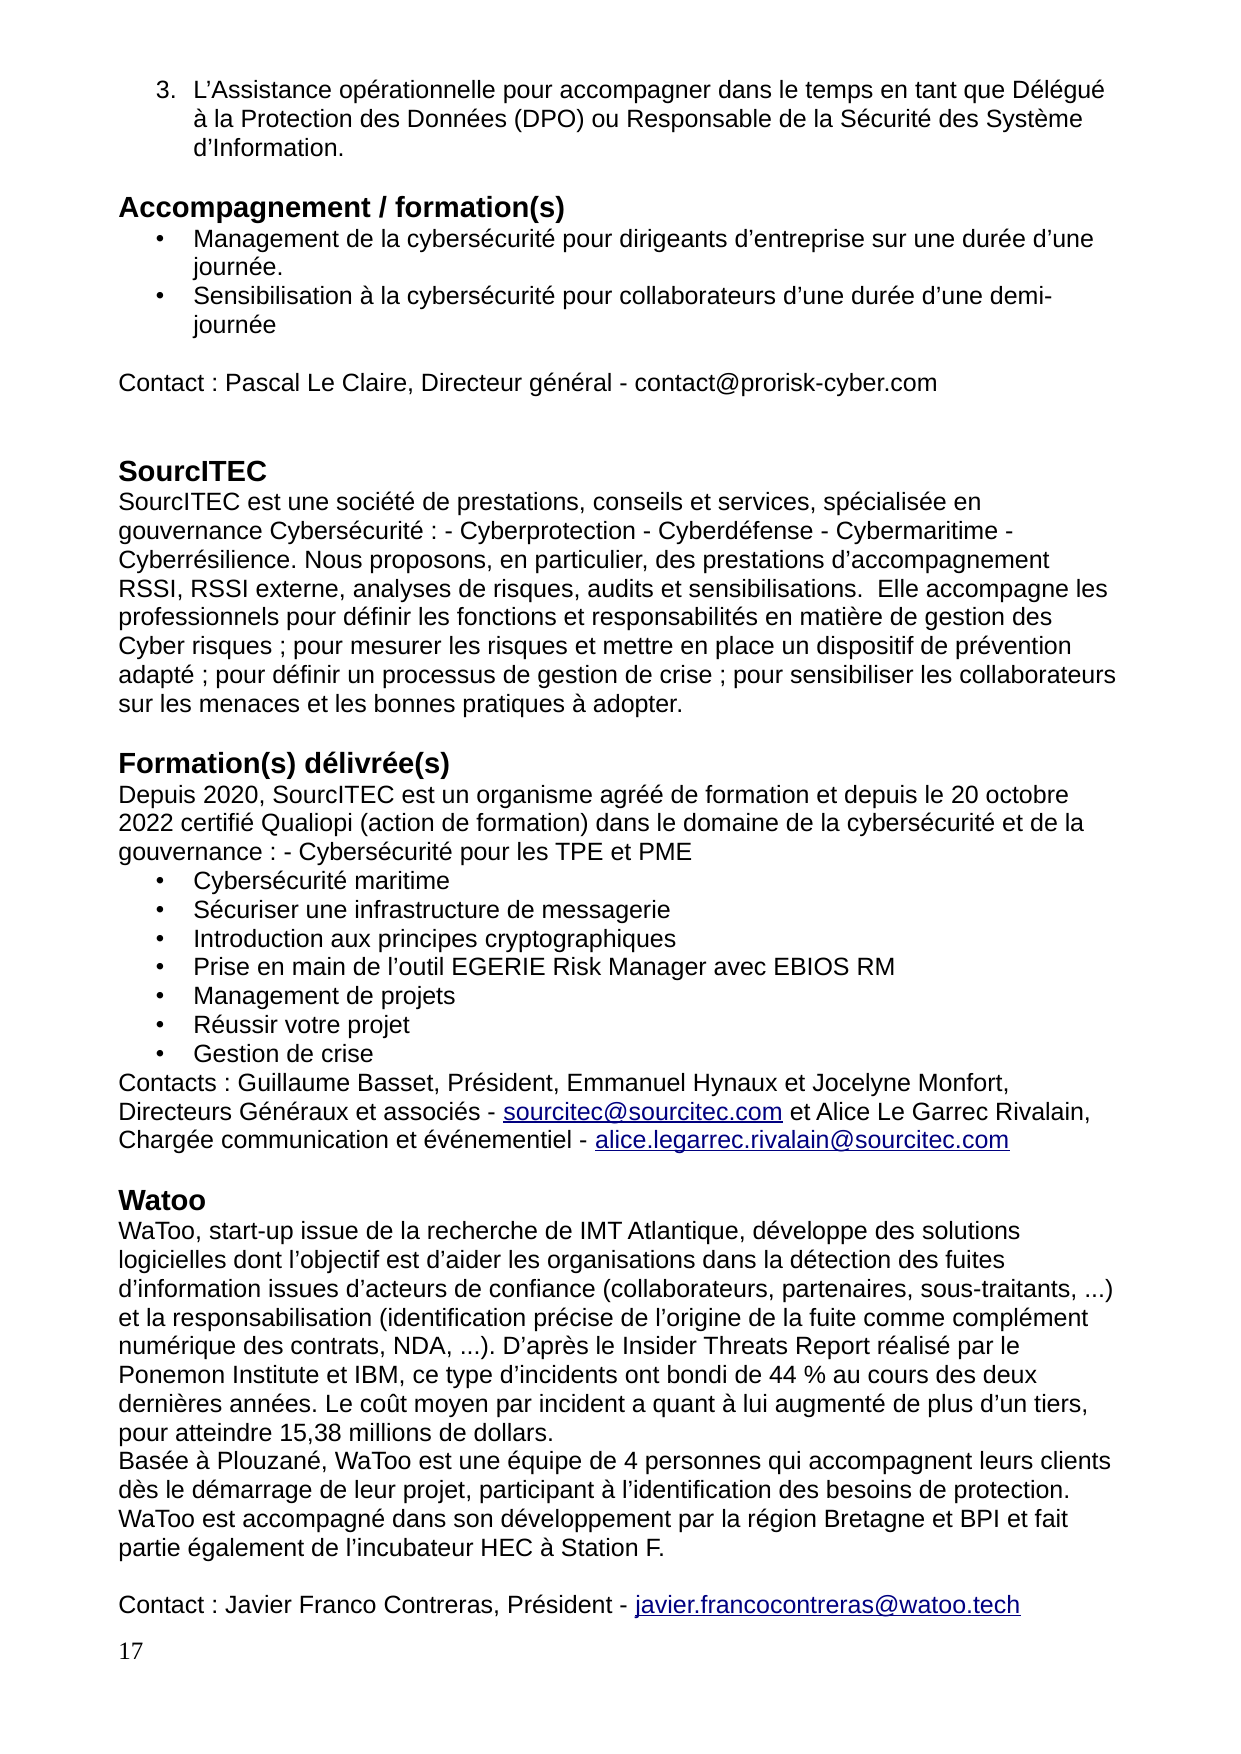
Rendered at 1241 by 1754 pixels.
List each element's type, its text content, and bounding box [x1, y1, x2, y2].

list Management de projets [156, 981, 1122, 1010]
subtitle SourcITEC [118, 454, 1122, 487]
list Gestion de crise [156, 1039, 1122, 1068]
subtitle Watoo [118, 1183, 1122, 1216]
text SourcITEC est une société de prestations, conseils et services, spécialisée en gouvernance Cybersécurité : - Cyberprotection - Cyberdéfense - Cybermaritime - Cyberrésilience. Nous proposons, en particulier, des prestations d’accompagnement RSSI, RSSI externe, analyses de risques, audits et sensibilisations. Elle accompagne les professionnels pour définir les fonctions et responsabilités en matière de gestion des Cyber risques ; pour mesurer les risques et mettre en place un dispositif de prévention adapté ; pour définir un processus de gestion de crise ; pour sensibiliser les collaborateurs sur les menaces et les bonnes pratiques à adopter. [118, 487, 1122, 717]
subtitle Formation(s) délivrée(s) [118, 746, 1122, 779]
list L’Assistance opérationnelle pour accompagner dans le temps en tant que Délégué à la Protection des Données (DPO) ou Responsable de la Sécurité des Système d’Information. [156, 75, 1122, 161]
list Sensibilisation à la cybersécurité pour collaborateurs d’une durée d’une demi-journée [156, 281, 1122, 339]
text Depuis 2020, SourcITEC est un organisme agréé de formation et depuis le 20 octobre 2022 certifié Qualiopi (action de formation) dans le domaine de la cybersécurité et de la gouvernance : - Cybersécurité pour les TPE et PME [118, 779, 1122, 866]
text Contact : Javier Franco Contreras, Président - javier.francocontreras@watoo.tech [118, 1590, 1122, 1619]
text WaToo, start-up issue de la recherche de IMT Atlantique, développe des solutions logicielles dont l’objectif est d’aider les organisations dans la détection des fuites d’information issues d’acteurs de confiance (collaborateurs, partenaires, sous-traitants, ...) et la responsabilisation (identification précise de l’origine de la fuite comme complément numérique des contrats, NDA, ...). D’après le Insider Threats Report réalisé par le Ponemon Institute et IBM, ce type d’incidents ont bondi de 44 % au cours des deux dernières années. Le coût moyen par incident a quant à lui augmenté de plus d’un tiers, pour atteindre 15,38 millions de dollars. [118, 1216, 1122, 1446]
text Contact : Pascal Le Claire, Directeur général - contact@prorisk-cyber.com [118, 367, 1122, 396]
text Contacts : Guillaume Basset, Président, Emmanuel Hynaux et Jocelyne Monfort, Directeurs Généraux et associés - sourcitec@sourcitec.com et Alice Le Garrec Rivalain, Chargée communication et événementiel - alice.legarrec.rivalain@sourcitec.com [118, 1068, 1122, 1154]
list Introduction aux principes cryptographiques [156, 923, 1122, 952]
subtitle Accompagnement / formation(s) [118, 190, 1122, 223]
list Réussir votre projet [156, 1010, 1122, 1039]
list Management de la cybersécurité pour dirigeants d’entreprise sur une durée d’une journée. [156, 223, 1122, 281]
list Cybersécurité maritime [156, 866, 1122, 895]
text Basée à Plouzané, WaToo est une équipe de 4 personnes qui accompagnent leurs clients dès le démarrage de leur projet, participant à l’identification des besoins de protection. WaToo est accompagné dans son développement par la région Bretagne et BPI et fait partie également de l’incubateur HEC à Station F. [118, 1446, 1122, 1561]
list Sécuriser une infrastructure de messagerie [156, 895, 1122, 923]
list Prise en main de l’outil EGERIE Risk Manager avec EBIOS RM [156, 952, 1122, 981]
